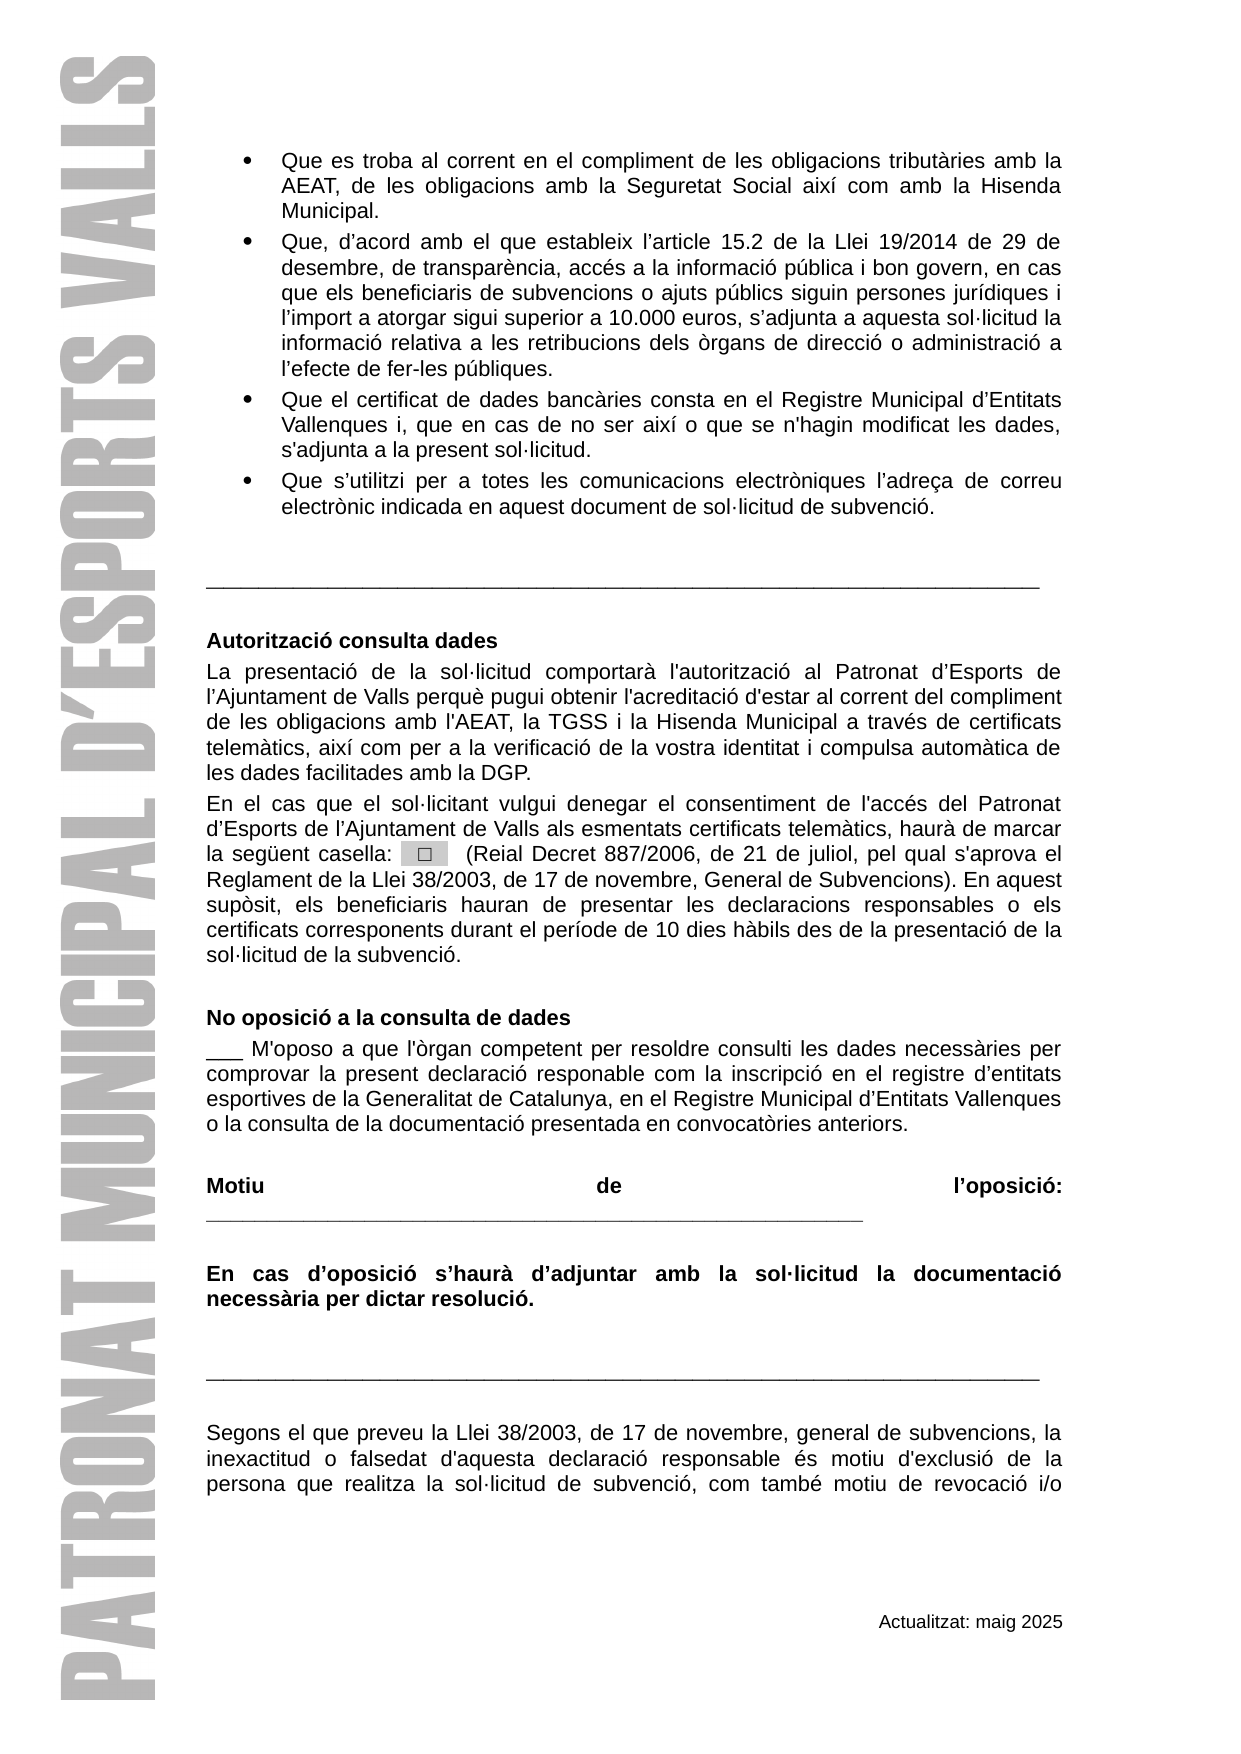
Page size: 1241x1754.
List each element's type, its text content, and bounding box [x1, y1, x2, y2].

text ________________________________________________ [206, 1348, 1063, 1384]
text ___ M'oposo a que l'òrgan competent per resoldre consulti les dades necessàries per comprovar la present declaració responable com la inscripció en el registre d’entitats esportives de la Generalitat de Catalunya, en el Registre Municipal d’Entitats Vallenques o la consulta de la documentació presentada en convocatòries anteriors. [206, 1036, 1063, 1136]
list Que, d’acord amb el que estableix l’article 15.2 de la Llei 19/2014 de 29 de desembre, de transparència, accés a la informació pública i bon govern, en cas que els beneficiaris de subvencions o ajuts públics siguin persones jurídiques i l’import a atorgar sigui superior a 10.000 euros, s’adjunta a aquesta sol·licitud la informació relativa a les retribucions dels òrgans de direcció o administració a l’efecte de fer-les públiques. [244, 229, 1063, 381]
text Segons el que preveu la Llei 38/2003, de 17 de novembre, general de subvencions, la inexactitud o falsedat d'aquesta declaració responsable és motiu d'exclusió de la persona que realitza la sol·licitud de subvenció, com també motiu de revocació i/o [206, 1420, 1063, 1496]
text En cas d’oposició s’haurà d’adjuntar amb la sol·licitud la documentació necessària per dictar resolució. [206, 1261, 1063, 1311]
text La presentació de la sol·licitud comportarà l'autorització al Patronat d’Esports de l’Ajuntament de Valls perquè pugui obtenir l'acreditació d'estar al corrent del compliment de les obligacions amb l'AEAT, la TGSS i la Hisenda Municipal a través de certificats telemàtics, així com per a la verificació de la vostra identitat i compulsa automàtica de les dades facilitades amb la DGP. [206, 659, 1063, 785]
text ________________________________________________ [206, 556, 1063, 592]
list Que el certificat de dades bancàries consta en el Registre Municipal d’Entitats Vallenques i, que en cas de no ser així o que se n'hagin modificat les dades, s'adjunta a la present sol·licitud. [244, 387, 1063, 462]
text Motiu de l’oposició: ______________________________________________________ [206, 1173, 1063, 1224]
text No oposició a la consulta de dades [206, 1004, 1063, 1029]
list Que s’utilitzi per a totes les comunicacions electròniques l’adreça de correu electrònic indicada en aquest document de sol·licitud de subvenció. [244, 468, 1063, 519]
list Que es troba al corrent en el compliment de les obligacions tributàries amb la AEAT, de les obligacions amb la Seguretat Social així com amb la Hisenda Municipal. [244, 148, 1063, 223]
text En el cas que el sol·licitant vulgui denegar el consentiment de l'accés del Patronat d’Esports de l’Ajuntament de Valls als esmentats certificats telemàtics, haurà de marcar la següent casella: □ (Reial Decret 887/2006, de 21 de juliol, pel qual s'aprova el Reglament de la Llei 38/2003, de 17 de novembre, General de Subvencions). En aquest supòsit, els beneficiaris hauran de presentar les declaracions responsables o els certificats corresponents durant el període de 10 dies hàbils des de la presentació de la sol·licitud de la subvenció. [206, 791, 1063, 967]
text Autorització consulta dades [206, 628, 1063, 653]
